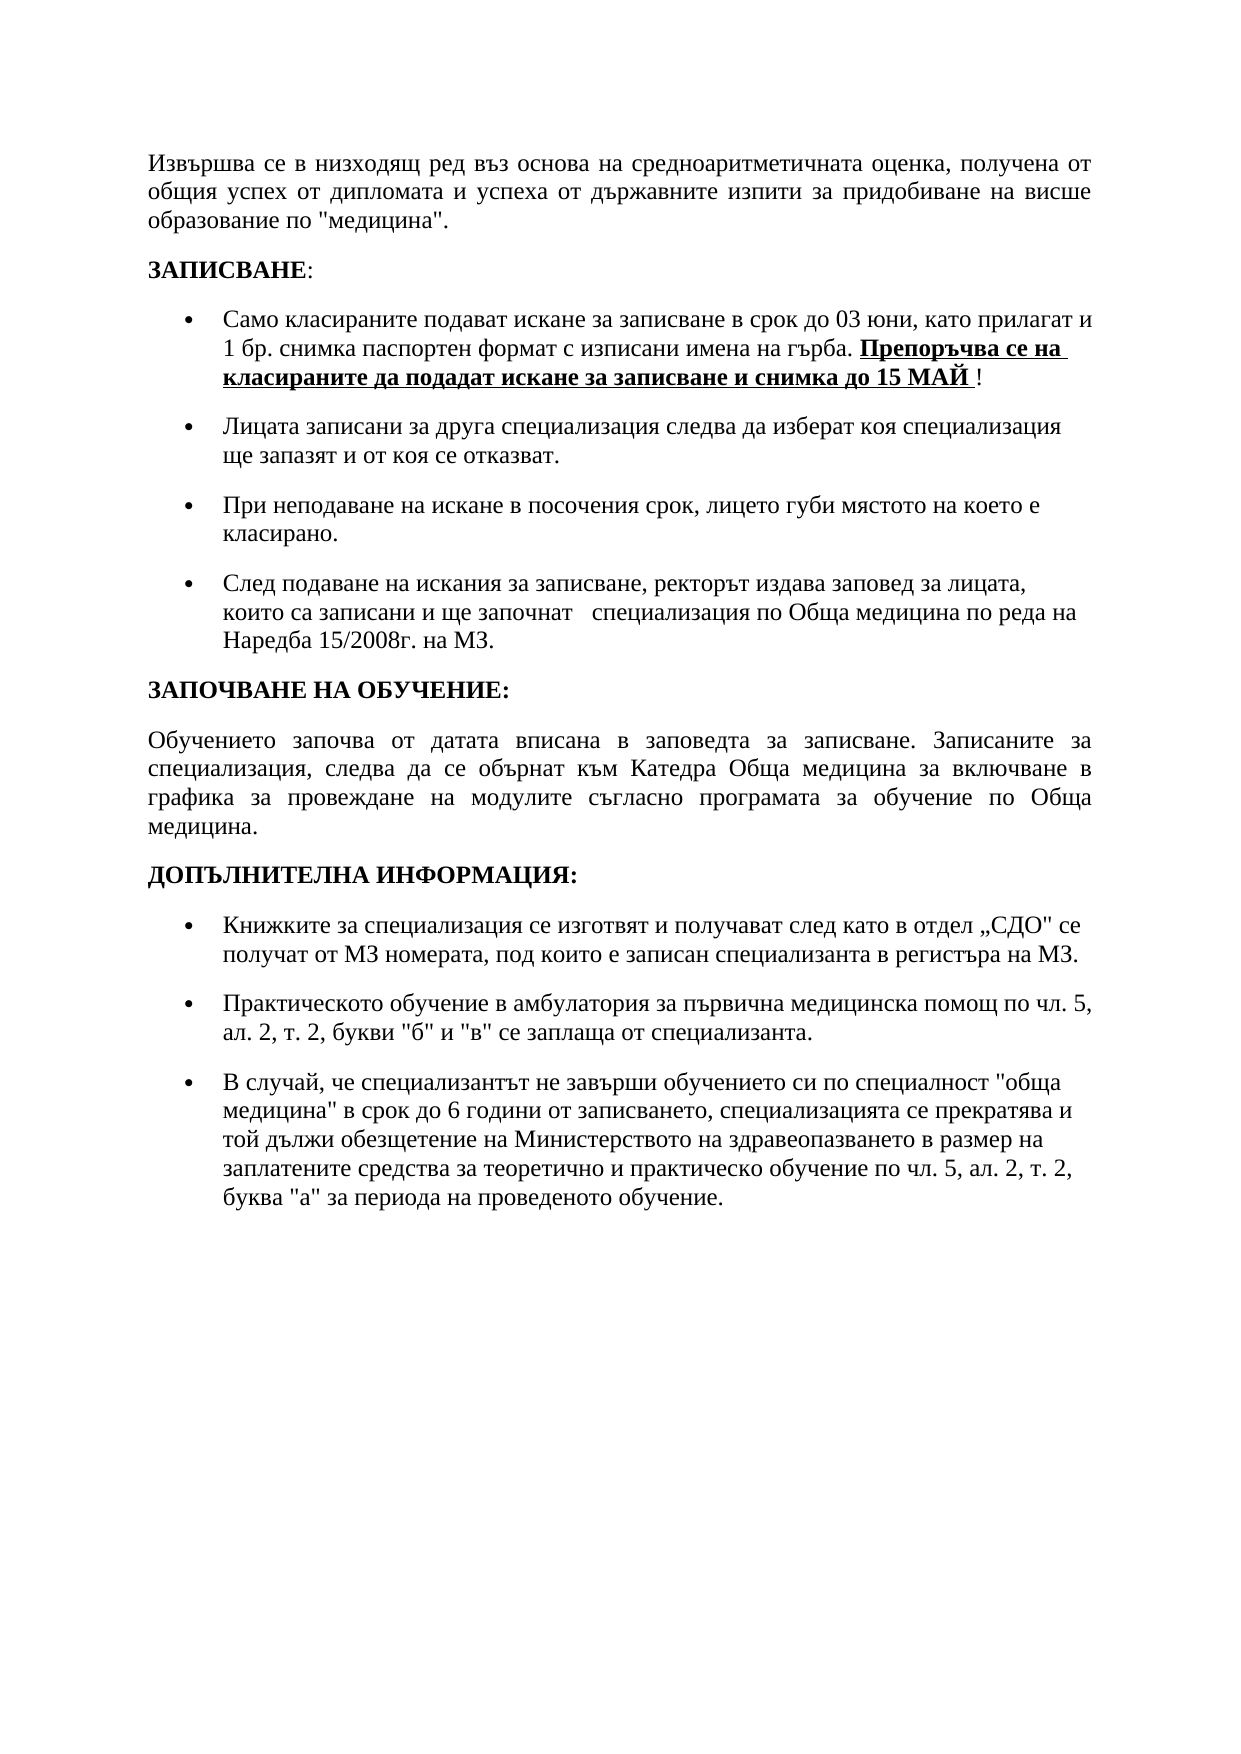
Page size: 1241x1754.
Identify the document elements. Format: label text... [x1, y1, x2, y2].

text Обучението започва от датата вписана в заповедта за записване. Записаните за специализация, следва да се обърнат към Катедра Обща медицина за включване в графика за провеждане на модулите съгласно програмата за обучение по Обща медицина. [148, 725, 1093, 840]
list Практическото обучение в амбулатория за първична медицинска помощ по чл. 5, ал. 2, т. 2, букви "б" и "в" се заплаща от специализанта. [185, 988, 1093, 1046]
list Лицата записани за друга специализация следва да изберат коя специализация ще запазят и от коя се отказват. [185, 411, 1093, 469]
text ЗАПОЧВАНЕ НА ОБУЧЕНИЕ: [148, 675, 1093, 704]
text ЗАПИСВАНЕ: [148, 255, 1093, 283]
list Само класираните подават искане за записване в срок до 03 юни, като прилагат и 1 бр. снимка паспортен формат с изписани имена на гърба. Препоръчва се на класираните да подадат искане за записване и снимка до 15 МАЙ ! [185, 304, 1093, 391]
text ДОПЪЛНИТЕЛНА ИНФОРМАЦИЯ: [148, 861, 1093, 889]
text Извършва се в низходящ ред въз основа на средноаритметичната оценка, получена от общия успех от дипломата и успеха от държавните изпити за придобиване на висше образование по "медицина". [148, 148, 1093, 234]
list Книжките за специализация се изготвят и получават след като в отдел „СДО" се получат от МЗ номерата, под които е записан специализанта в регистъра на МЗ. [185, 910, 1093, 968]
list В случай, че специализантът не завърши обучението си по специалност "обща медицина" в срок до 6 години от записването, специализацията се прекратява и той дължи обезщетение на Министерството на здравеопазването в размер на заплатените средства за теоретично и практическо обучение по чл. 5, ал. 2, т. 2, буква "а" за периода на проведеното обучение. [185, 1067, 1093, 1211]
list След подаване на искания за записване, ректорът издава заповед за лицата, които са записани и ще започнат специализация по Обща медицина по реда на Наредба 15/2008г. на МЗ. [185, 568, 1093, 654]
list При неподаване на искане в посочения срок, лицето губи мястото на което е класирано. [185, 490, 1093, 547]
